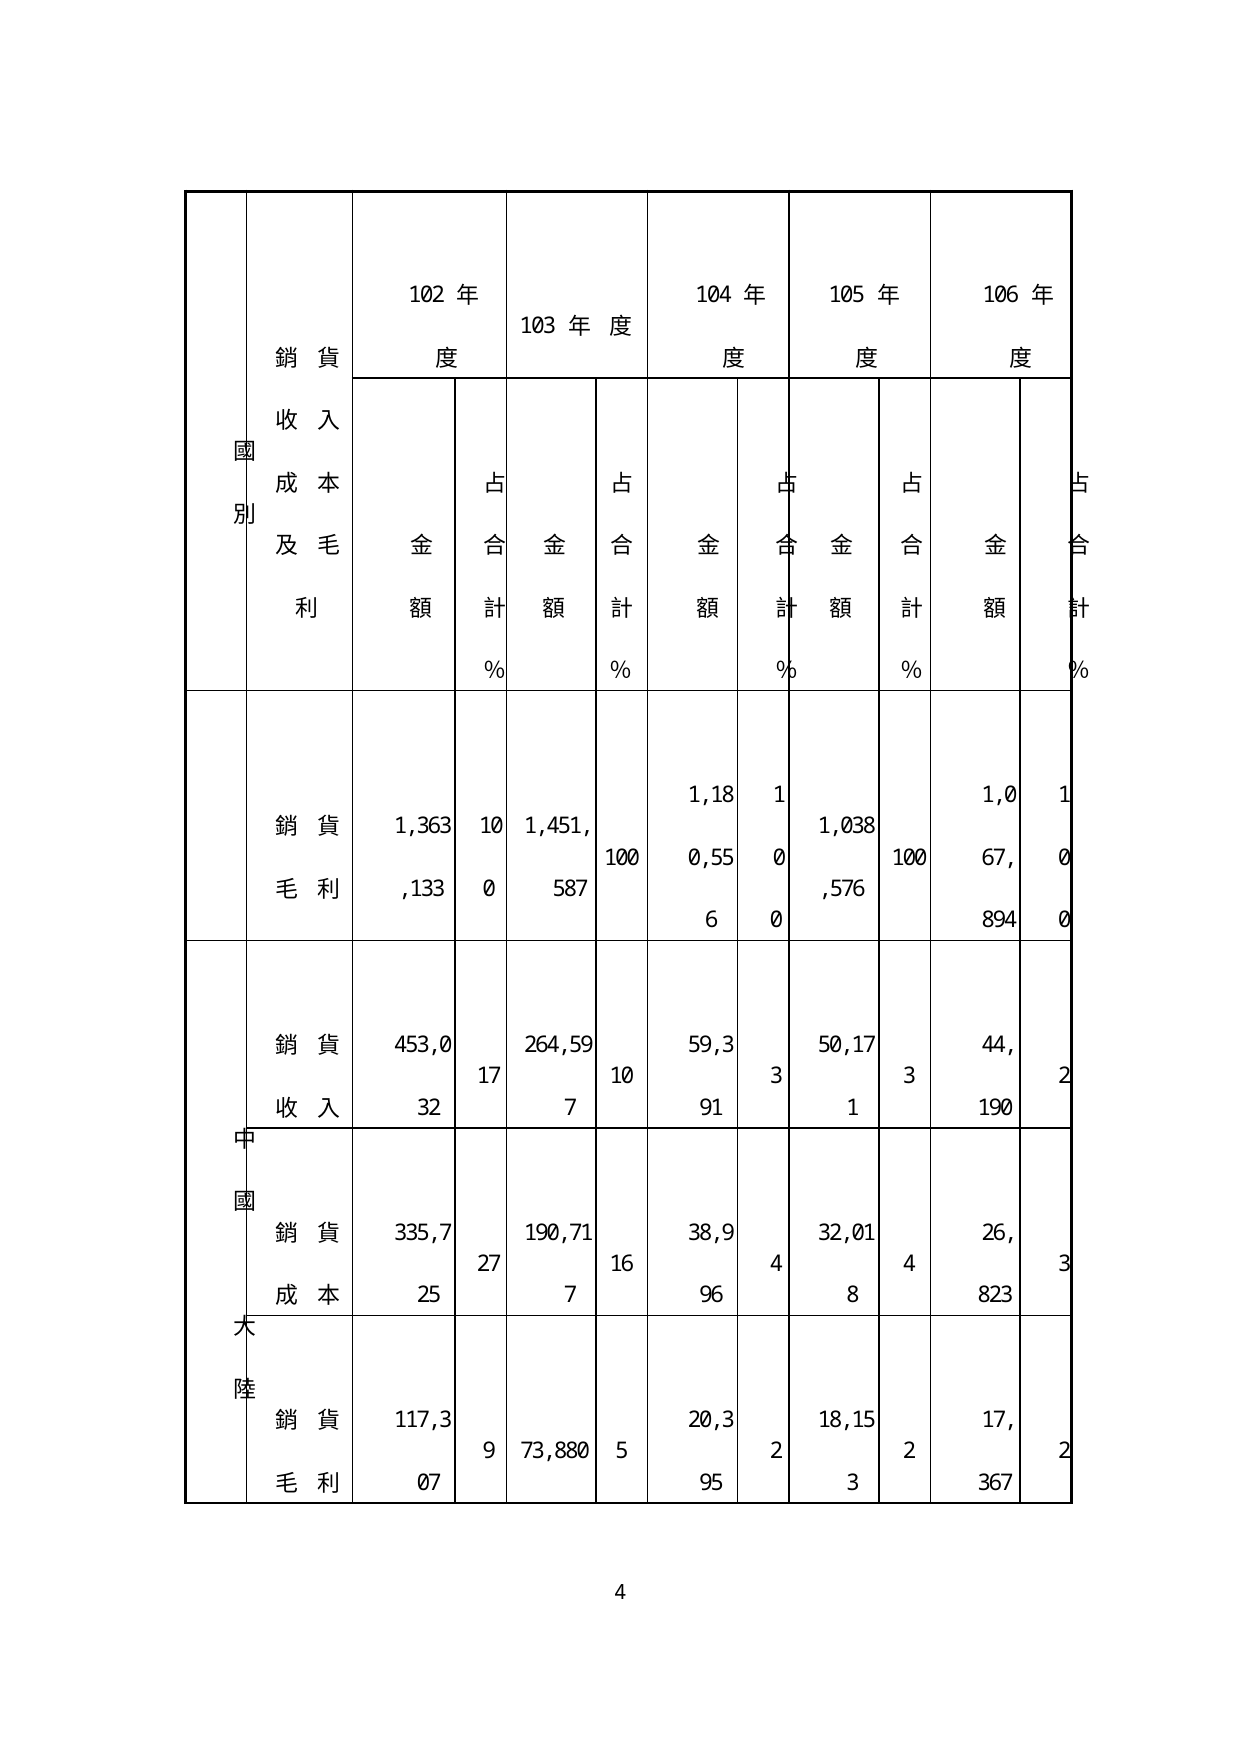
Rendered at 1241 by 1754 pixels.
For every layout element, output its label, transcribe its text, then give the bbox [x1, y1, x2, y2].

table_cell 73,880 [507, 1316, 595, 1502]
table_cell 38,996 [648, 1129, 737, 1314]
table_header 國別 [187, 193, 246, 689]
table_cell 占合計％ [456, 379, 506, 689]
table_cell 1,067,894 [931, 691, 1019, 939]
table_cell 中國 大陸 [187, 941, 246, 1502]
table_cell 26,823 [931, 1129, 1019, 1314]
table_cell 占合計％ [880, 379, 930, 689]
table_cell 100 [880, 691, 930, 939]
table_cell 銷貨毛利 [247, 1316, 352, 1502]
table_cell 190,717 [507, 1129, 595, 1314]
table_cell 2 [1021, 941, 1070, 1127]
table_cell 50,171 [790, 941, 878, 1127]
table_cell 3 [880, 941, 930, 1127]
table_cell 59,391 [648, 941, 737, 1127]
table_cell 4 [880, 1129, 930, 1314]
table_cell 1,451,587 [507, 691, 595, 939]
table_cell 金額 [648, 379, 737, 689]
table_cell 1,038,576 [790, 691, 878, 939]
table_header 104年度 [648, 193, 788, 377]
table_cell 17,367 [931, 1316, 1019, 1502]
table_cell 32,018 [790, 1129, 878, 1314]
table_cell 18,153 [790, 1316, 878, 1502]
table_header 103年度 [507, 193, 647, 377]
table_cell 銷貨毛利 [247, 691, 352, 939]
table_cell 金額 [931, 379, 1019, 689]
table_cell 5 [597, 1316, 647, 1502]
table_cell 10 [597, 941, 647, 1127]
table_cell 264,597 [507, 941, 595, 1127]
table_cell 4 [738, 1129, 788, 1314]
table_cell 117,307 [353, 1316, 454, 1502]
table_cell 9 [456, 1316, 506, 1502]
table_cell 2 [738, 1316, 788, 1502]
table_cell 金額 [507, 379, 595, 689]
table_cell 1,363,133 [353, 691, 454, 939]
table_cell 100 [597, 691, 647, 939]
table_cell 占合計％ [597, 379, 647, 689]
table_cell 2 [1021, 1316, 1070, 1502]
table_cell 100 [456, 691, 506, 939]
table_cell 100 [738, 691, 788, 939]
table_cell 16 [597, 1129, 647, 1314]
table_cell 合計 [187, 691, 246, 939]
table_header 102年度 [353, 193, 506, 377]
table_cell 占合計％ [1021, 379, 1070, 689]
table_cell 20,395 [648, 1316, 737, 1502]
table_cell 占合計％ [738, 379, 788, 689]
table_cell 2 [880, 1316, 930, 1502]
table_cell 335,725 [353, 1129, 454, 1314]
table_cell 3 [1021, 1129, 1070, 1314]
table_cell 100 [1021, 691, 1070, 939]
table_cell 金額 [353, 379, 454, 689]
table_cell 27 [456, 1129, 506, 1314]
table_cell 44,190 [931, 941, 1019, 1127]
table_cell 17 [456, 941, 506, 1127]
table_cell 1,180,556 [648, 691, 737, 939]
table_cell 銷貨收入 [247, 941, 352, 1127]
table_header 105年度 [790, 193, 930, 377]
table_cell 金額 [790, 379, 878, 689]
table_cell 453,032 [353, 941, 454, 1127]
table_cell 3 [738, 941, 788, 1127]
table_header 銷貨收入成本及毛利 [247, 193, 352, 689]
table_header 106年度 [931, 193, 1070, 377]
table_cell 銷貨成本 [247, 1129, 352, 1314]
